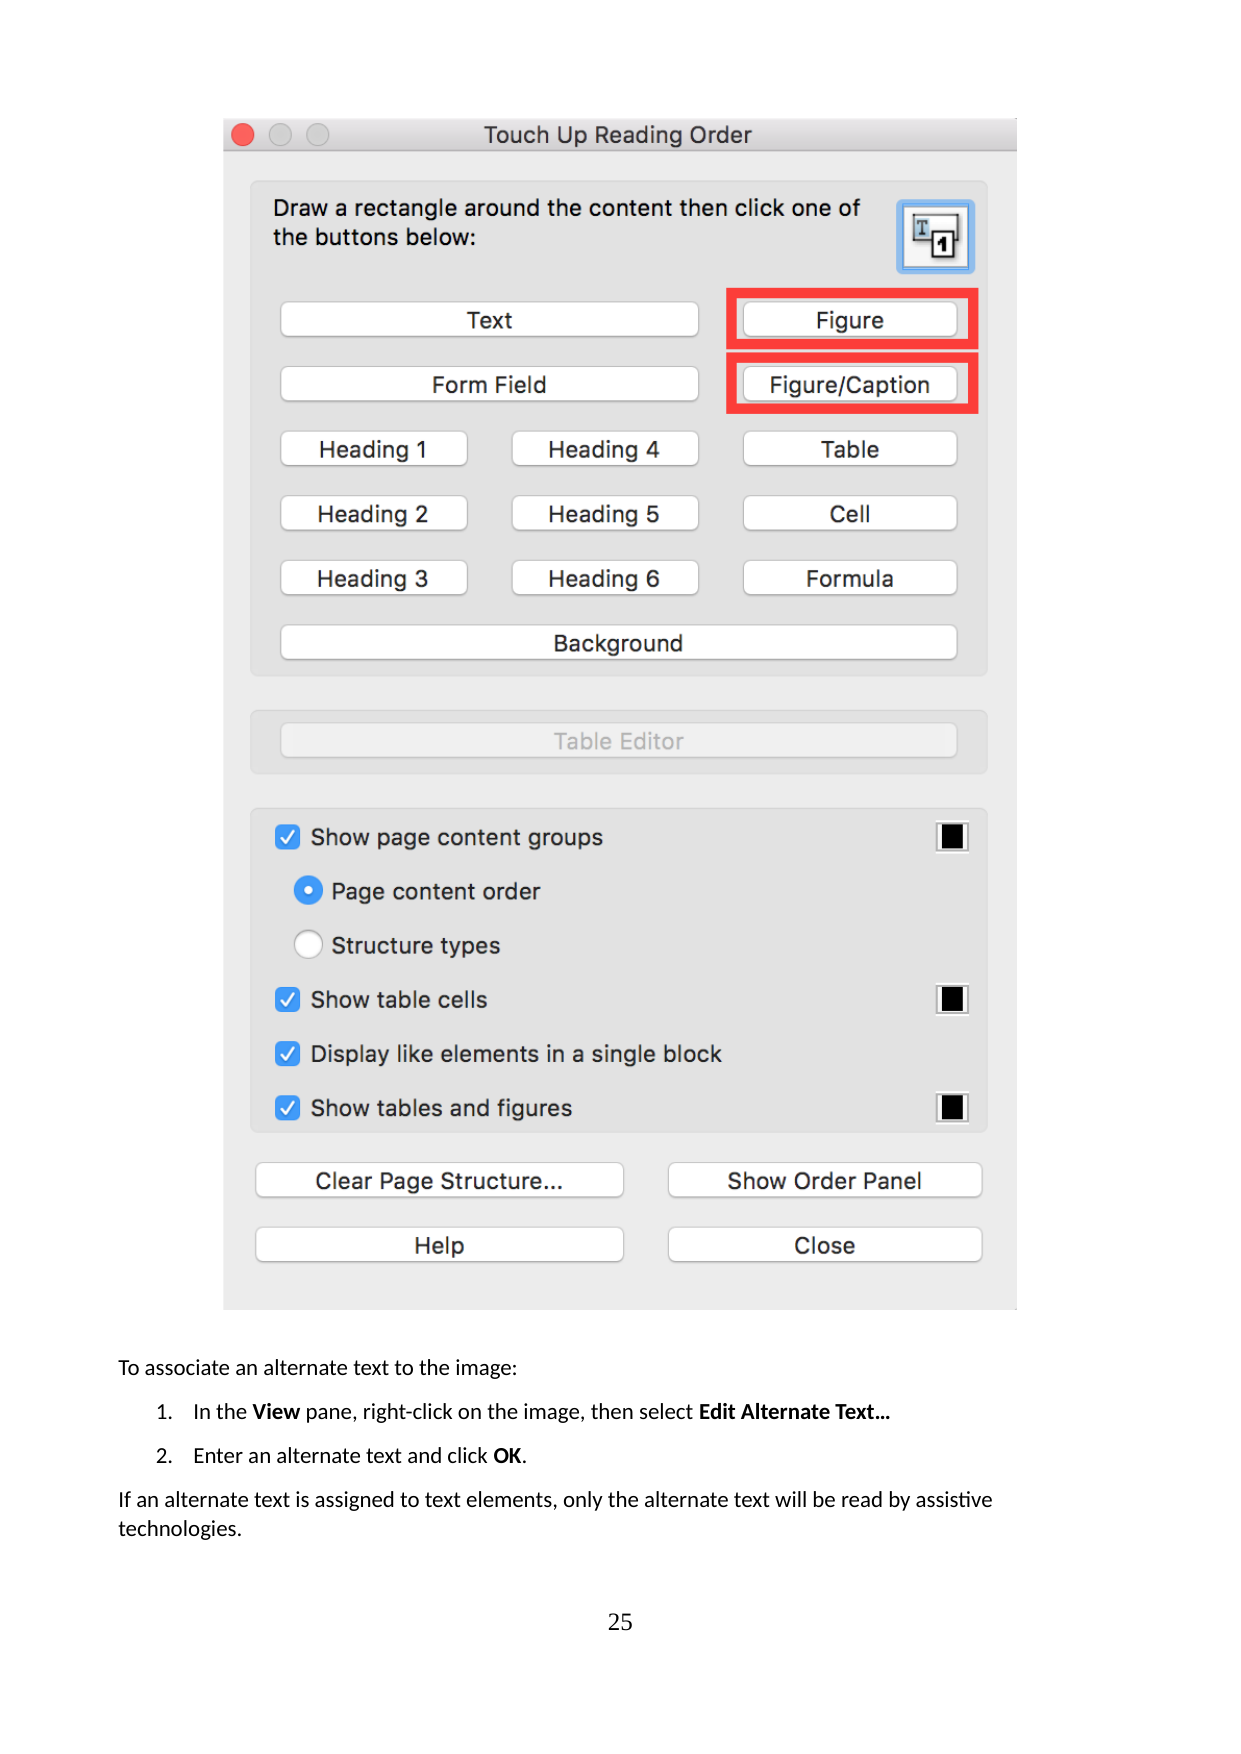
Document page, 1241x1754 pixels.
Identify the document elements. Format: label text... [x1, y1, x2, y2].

picture [223, 118, 1017, 1310]
list In the View pane, right-click on the image, then select Edit Alternate Text… [156, 1396, 1122, 1425]
list Enter an alternate text and click OK. [156, 1440, 1122, 1469]
text To associate an alternate text to the image: [118, 1352, 1122, 1382]
text If an alternate text is assigned to text elements, only the alternate text will be read by assistive technologies. [118, 1484, 1122, 1542]
